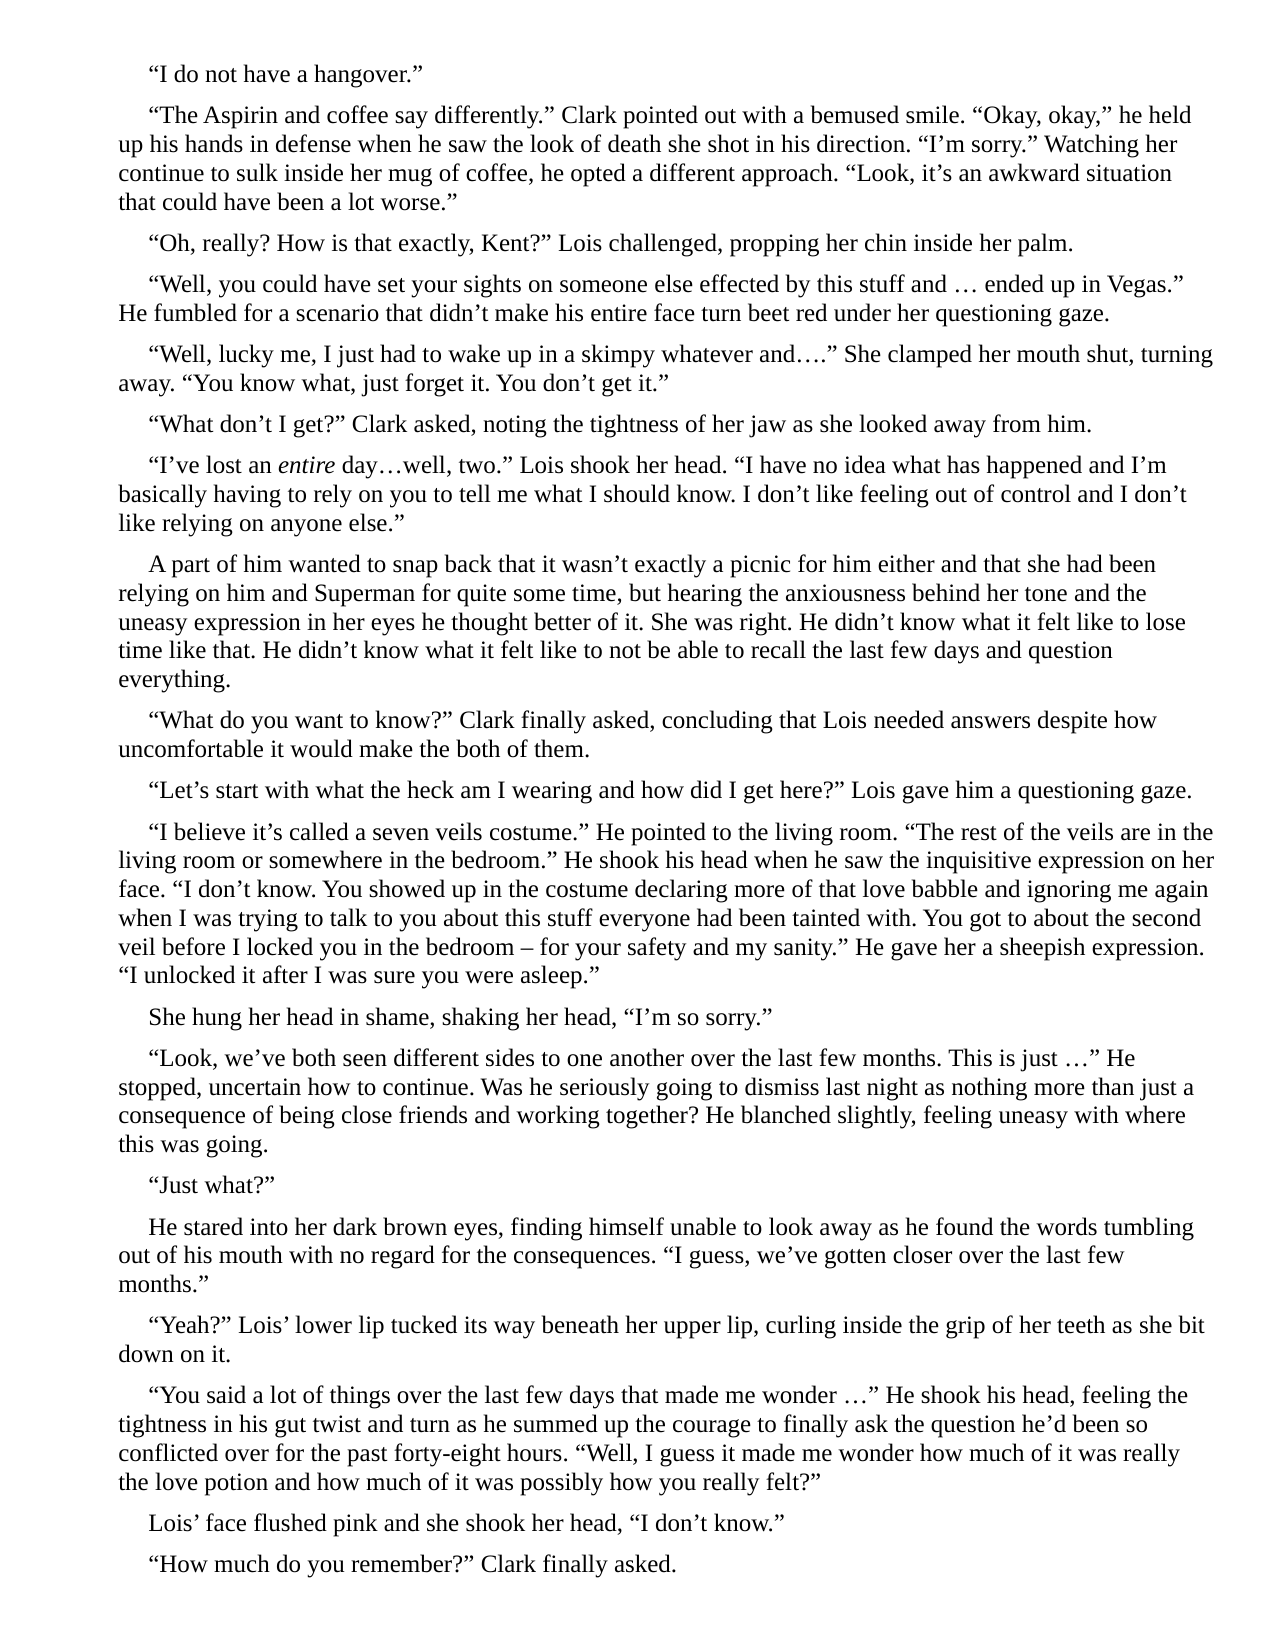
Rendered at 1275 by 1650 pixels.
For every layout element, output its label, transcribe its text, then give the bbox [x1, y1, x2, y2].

text “What do you want to know?” Clark finally asked, concluding that Lois needed answers despite how uncomfortable it would make the both of them. [118, 705, 1216, 763]
text Lois’ face flushed pink and she shook her head, “I don’t know.” [118, 1508, 1216, 1537]
text “I do not have a hangover.” [118, 59, 1216, 88]
text She hung her head in shame, shaking her head, “I’m so sorry.” [118, 1002, 1216, 1030]
text “Yeah?” Lois’ lower lip tucked its way beneath her upper lip, curling inside the grip of her teeth as she bit down on it. [118, 1310, 1216, 1368]
text “The Aspirin and coffee say differently.” Clark pointed out with a bemused smile. “Okay, okay,” he held up his hands in defense when he saw the look of death she shot in his direction. “I’m sorry.” Watching her continue to sulk inside her mug of coffee, he opted a different approach. “Look, it’s an awkward situation that could have been a lot worse.” [118, 100, 1216, 215]
text “Look, we’ve both seen different sides to one another over the last few months. This is just …” He stopped, uncertain how to continue. Was he seriously going to dismiss last night as nothing more than just a consequence of being close friends and working together? He blanched slightly, feeling uneasy with where this was going. [118, 1043, 1216, 1158]
text “Let’s start with what the heck am I wearing and how did I get here?” Lois gave him a questioning gaze. [118, 775, 1216, 804]
text “Well, lucky me, I just had to wake up in a skimpy whatever and….” She clamped her mouth shut, turning away. “You know what, just forget it. You don’t get it.” [118, 339, 1216, 397]
text “Oh, really? How is that exactly, Kent?” Lois challenged, propping her chin inside her palm. [118, 228, 1216, 257]
text “What don’t I get?” Clark asked, noting the tightness of her jaw as she looked away from him. [118, 409, 1216, 438]
text “I believe it’s called a seven veils costume.” He pointed to the living room. “The rest of the veils are in the living room or somewhere in the bedroom.” He shook his head when he saw the inquisitive expression on her face. “I don’t know. You showed up in the costume declaring more of that love babble and ignoring me again when I was trying to talk to you about this stuff everyone had been tainted with. You got to about the second veil before I locked you in the bedroom – for your safety and my sanity.” He gave her a sheepish expression. “I unlocked it after I was sure you were asleep.” [118, 817, 1216, 989]
text He stared into her dark brown eyes, finding himself unable to look away as he found the words tumbling out of his mouth with no regard for the consequences. “I guess, we’ve gotten closer over the last few months.” [118, 1212, 1216, 1298]
text “I’ve lost an entire day…well, two.” Lois shook her head. “I have no idea what has happened and I’m basically having to rely on you to tell me what I should know. I don’t like feeling out of control and I don’t like relying on anyone else.” [118, 450, 1216, 537]
text A part of him wanted to snap back that it wasn’t exactly a picnic for him either and that she had been relying on him and Superman for quite some time, but hearing the anxiousness behind her tone and the uneasy expression in her eyes he thought better of it. She was right. He didn’t know what it felt like to lose time like that. He didn’t know what it felt like to not be able to recall the last few days and question everything. [118, 549, 1216, 693]
text “Just what?” [118, 1170, 1216, 1199]
text “Well, you could have set your sights on someone else effected by this stuff and … ended up in Vegas.” He fumbled for a scenario that didn’t make his entire face turn beet red under her questioning gaze. [118, 269, 1216, 327]
text “You said a lot of things over the last few days that made me wonder …” He shook his head, feeling the tightness in his gut twist and turn as he summed up the courage to finally ask the question he’d been so conflicted over for the past forty-eight hours. “Well, I guess it made me wonder how much of it was really the love potion and how much of it was possibly how you really felt?” [118, 1380, 1216, 1495]
text “How much do you remember?” Clark finally asked. [118, 1549, 1216, 1578]
